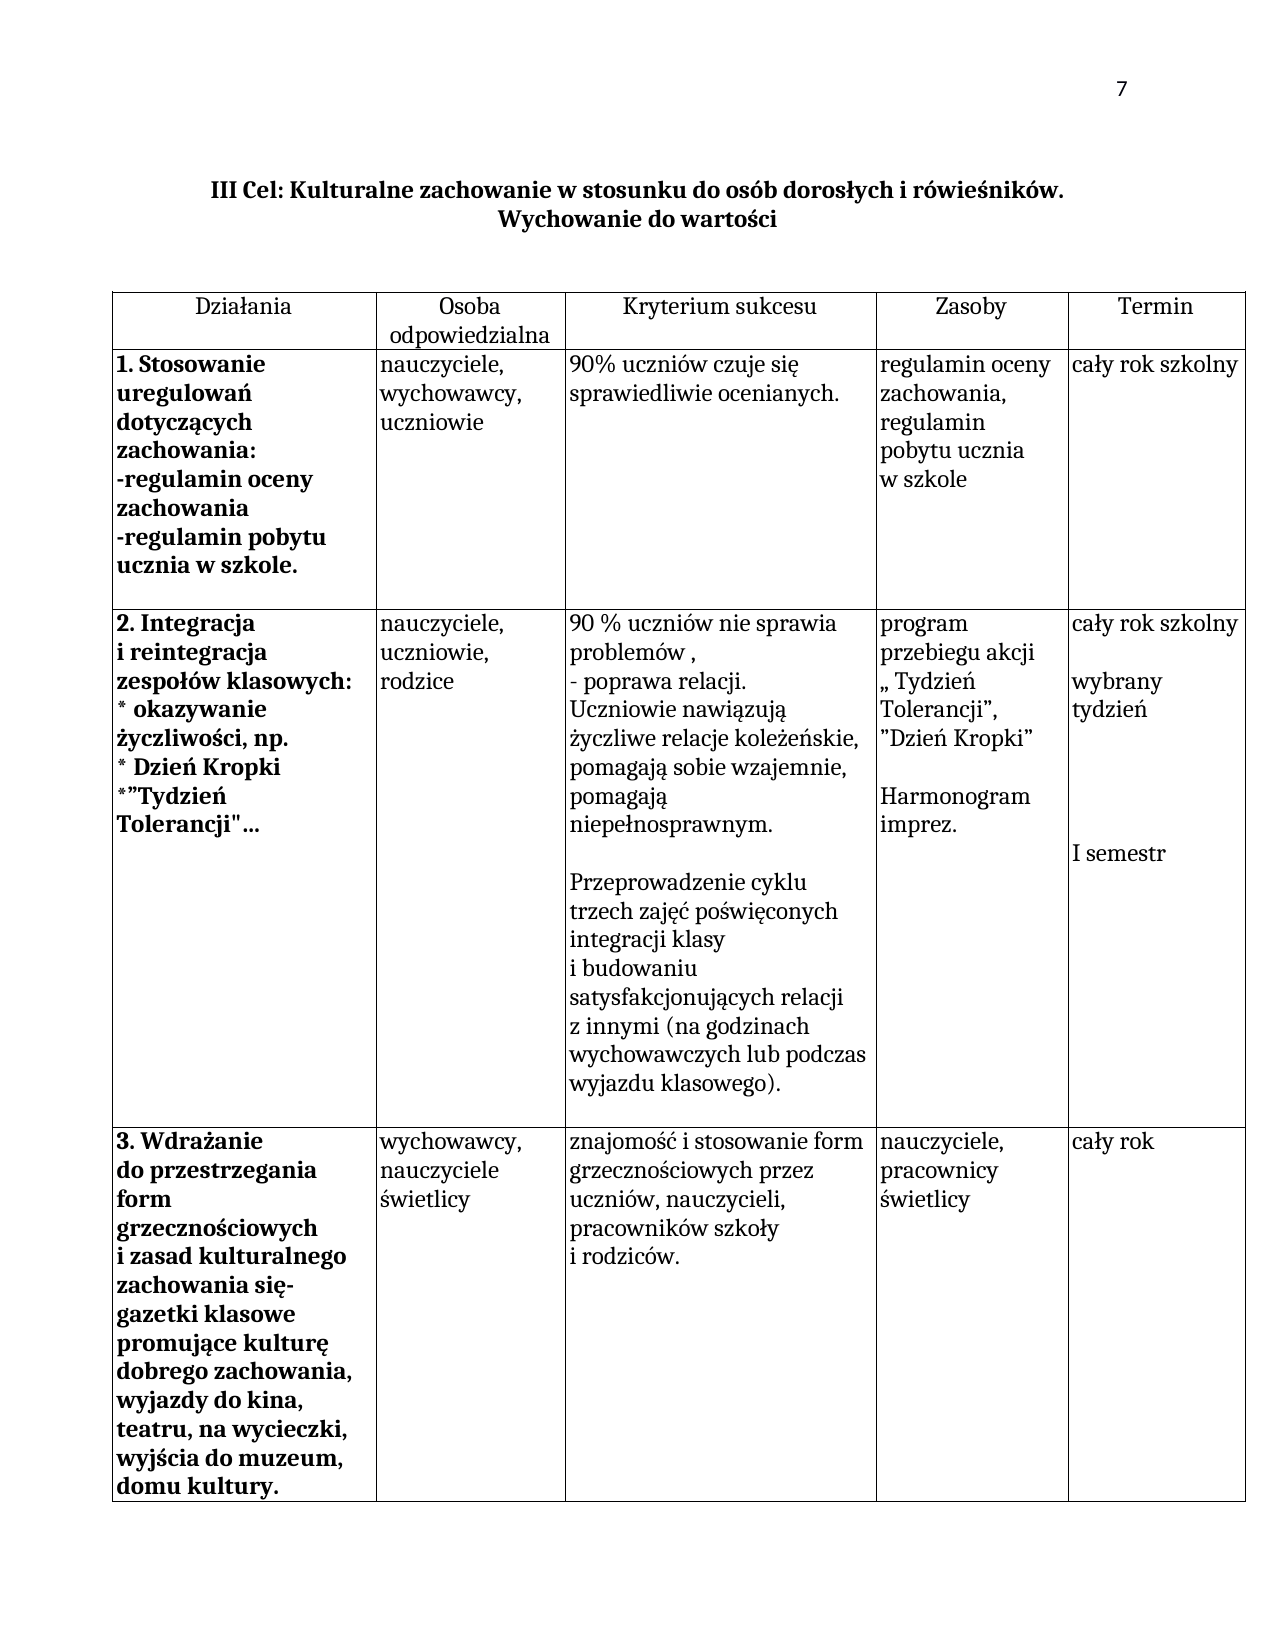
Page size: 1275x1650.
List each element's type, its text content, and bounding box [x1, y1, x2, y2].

table_header Osoba odpowiedzialna [377, 293, 565, 349]
table_cell nauczyciele, pracownicy świetlicy [877, 1128, 1068, 1501]
table_cell 90% uczniów czuje się sprawiedliwie ocenianych. [566, 350, 876, 609]
table_cell cały rok szkolny [1069, 350, 1245, 609]
table_cell znajomość i stosowanie form grzecznościowych przez uczniów, nauczycieli, pracowników szkoły i rodziców. [566, 1128, 876, 1501]
table_cell 1. Stosowanie uregulowań dotyczących zachowania: -regulamin oceny zachowania -regulamin pobytu ucznia w szkole. [113, 350, 376, 609]
text III Cel: Kulturalne zachowanie w stosunku do osób dorosłych i rówieśników. Wychowanie do wartości [148, 176, 1127, 234]
table_cell 3. Wdrażanie do przestrzegania form grzecznościowych i zasad kulturalnego zachowania się- gazetki klasowe promujące kulturę dobrego zachowania, wyjazdy do kina, teatru, na wycieczki, wyjścia do muzeum, domu kultury. [113, 1128, 376, 1501]
table_cell cały rok [1069, 1128, 1245, 1501]
table_header Termin [1069, 293, 1245, 349]
table_cell 2. Integracja i reintegracja zespołów klasowych: * okazywanie życzliwości, np. * Dzień Kropki *”Tydzień Tolerancji"… [113, 610, 376, 1127]
table_cell 90 % uczniów nie sprawia problemów , - poprawa relacji. Uczniowie nawiązują życzliwe relacje koleżeńskie, pomagają sobie wzajemnie, pomagają niepełnosprawnym. Przeprowadzenie cyklu trzech zajęć poświęconych integracji klasy i budowaniu satysfakcjonujących relacji z innymi (na godzinach wychowawczych lub podczas wyjazdu klasowego). [566, 610, 876, 1127]
table_cell wychowawcy, nauczyciele świetlicy [377, 1128, 565, 1501]
table_header Zasoby [877, 293, 1068, 349]
table_header Działania [113, 293, 376, 349]
table_cell program przebiegu akcji „ Tydzień Tolerancji”, ”Dzień Kropki” Harmonogram imprez. [877, 610, 1068, 1127]
table_cell regulamin oceny zachowania, regulamin pobytu ucznia w szkole [877, 350, 1068, 609]
table_cell nauczyciele, uczniowie, rodzice [377, 610, 565, 1127]
table_header Kryterium sukcesu [566, 293, 876, 349]
table_cell cały rok szkolny wybrany tydzień I semestr [1069, 610, 1245, 1127]
table_cell nauczyciele, wychowawcy, uczniowie [377, 350, 565, 609]
